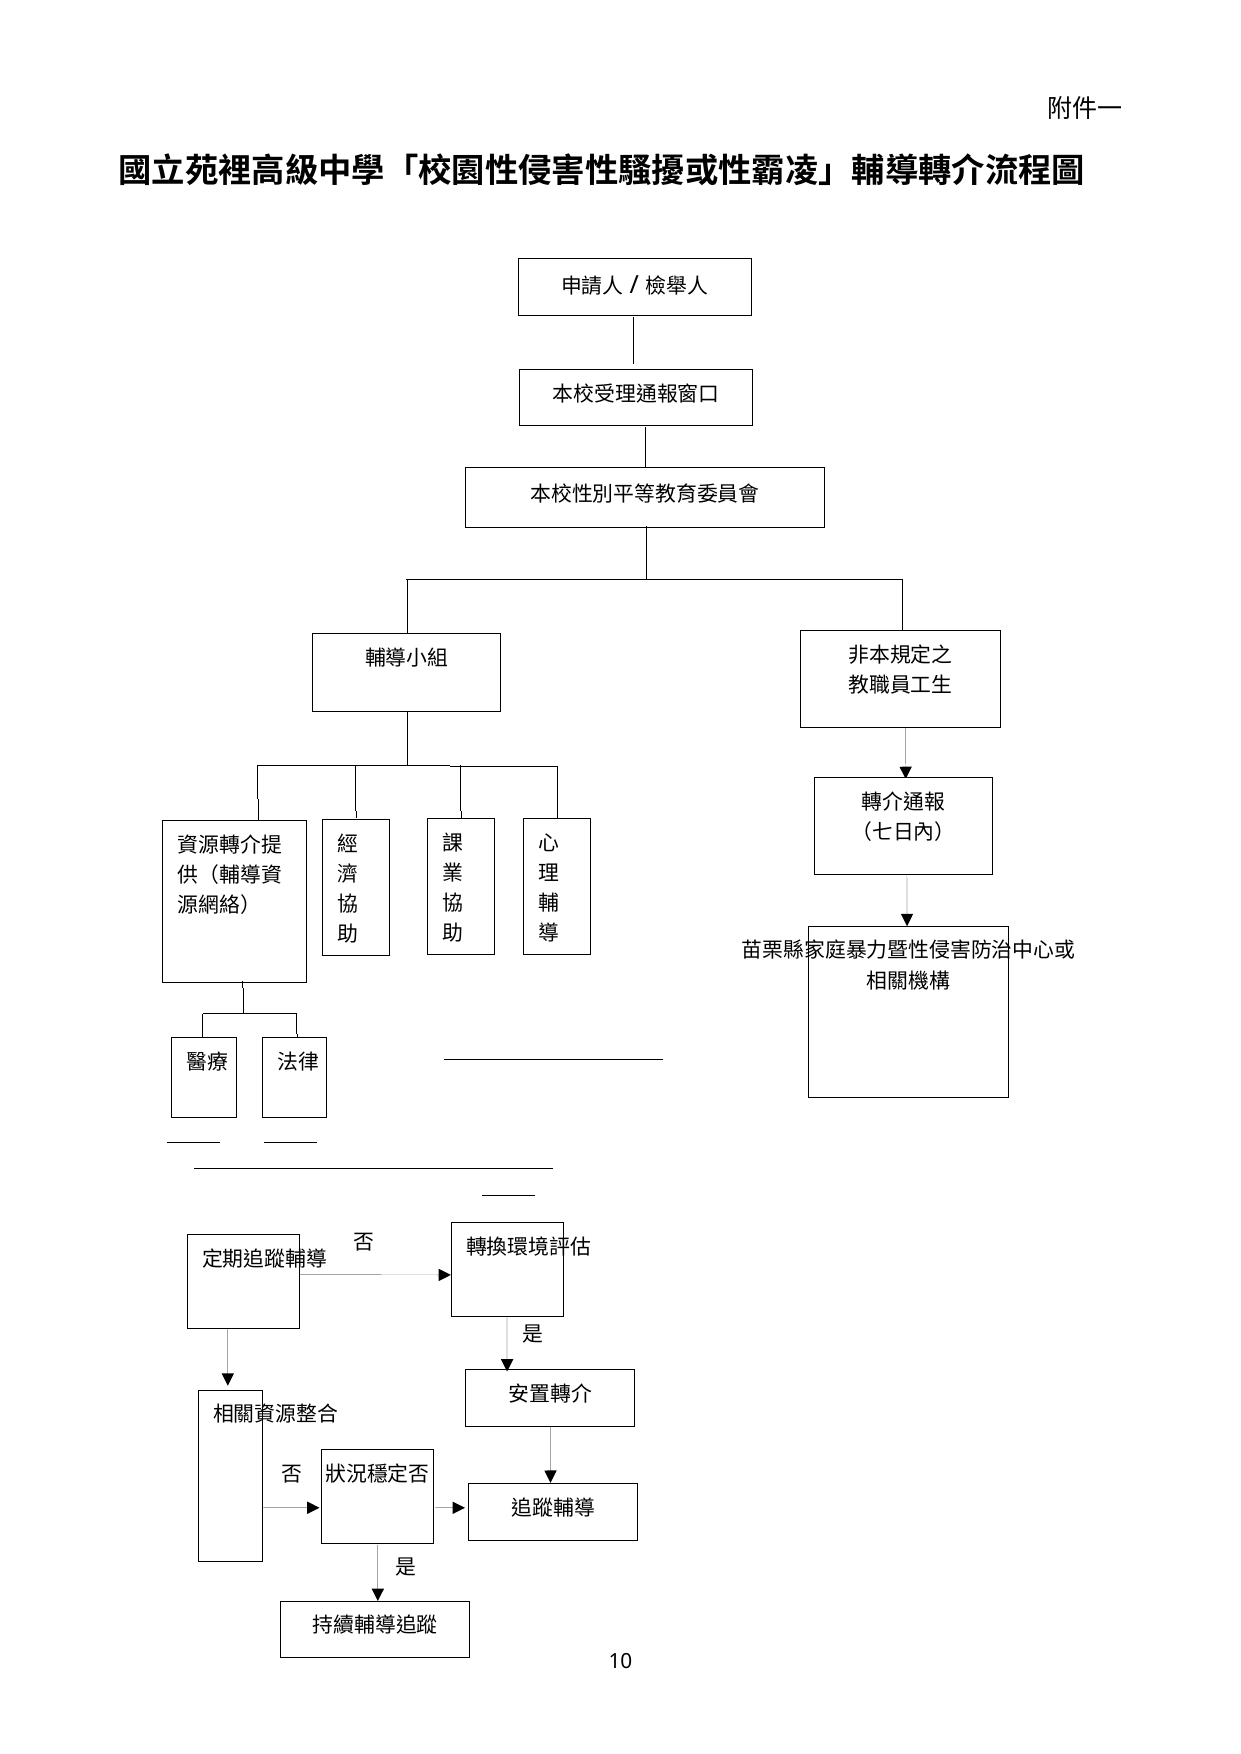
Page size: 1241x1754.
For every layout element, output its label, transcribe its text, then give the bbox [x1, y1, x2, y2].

text 國立苑裡高級中學「校園性侵害性騷擾或性霸凌」輔導轉介流程圖 [118, 130, 1122, 205]
